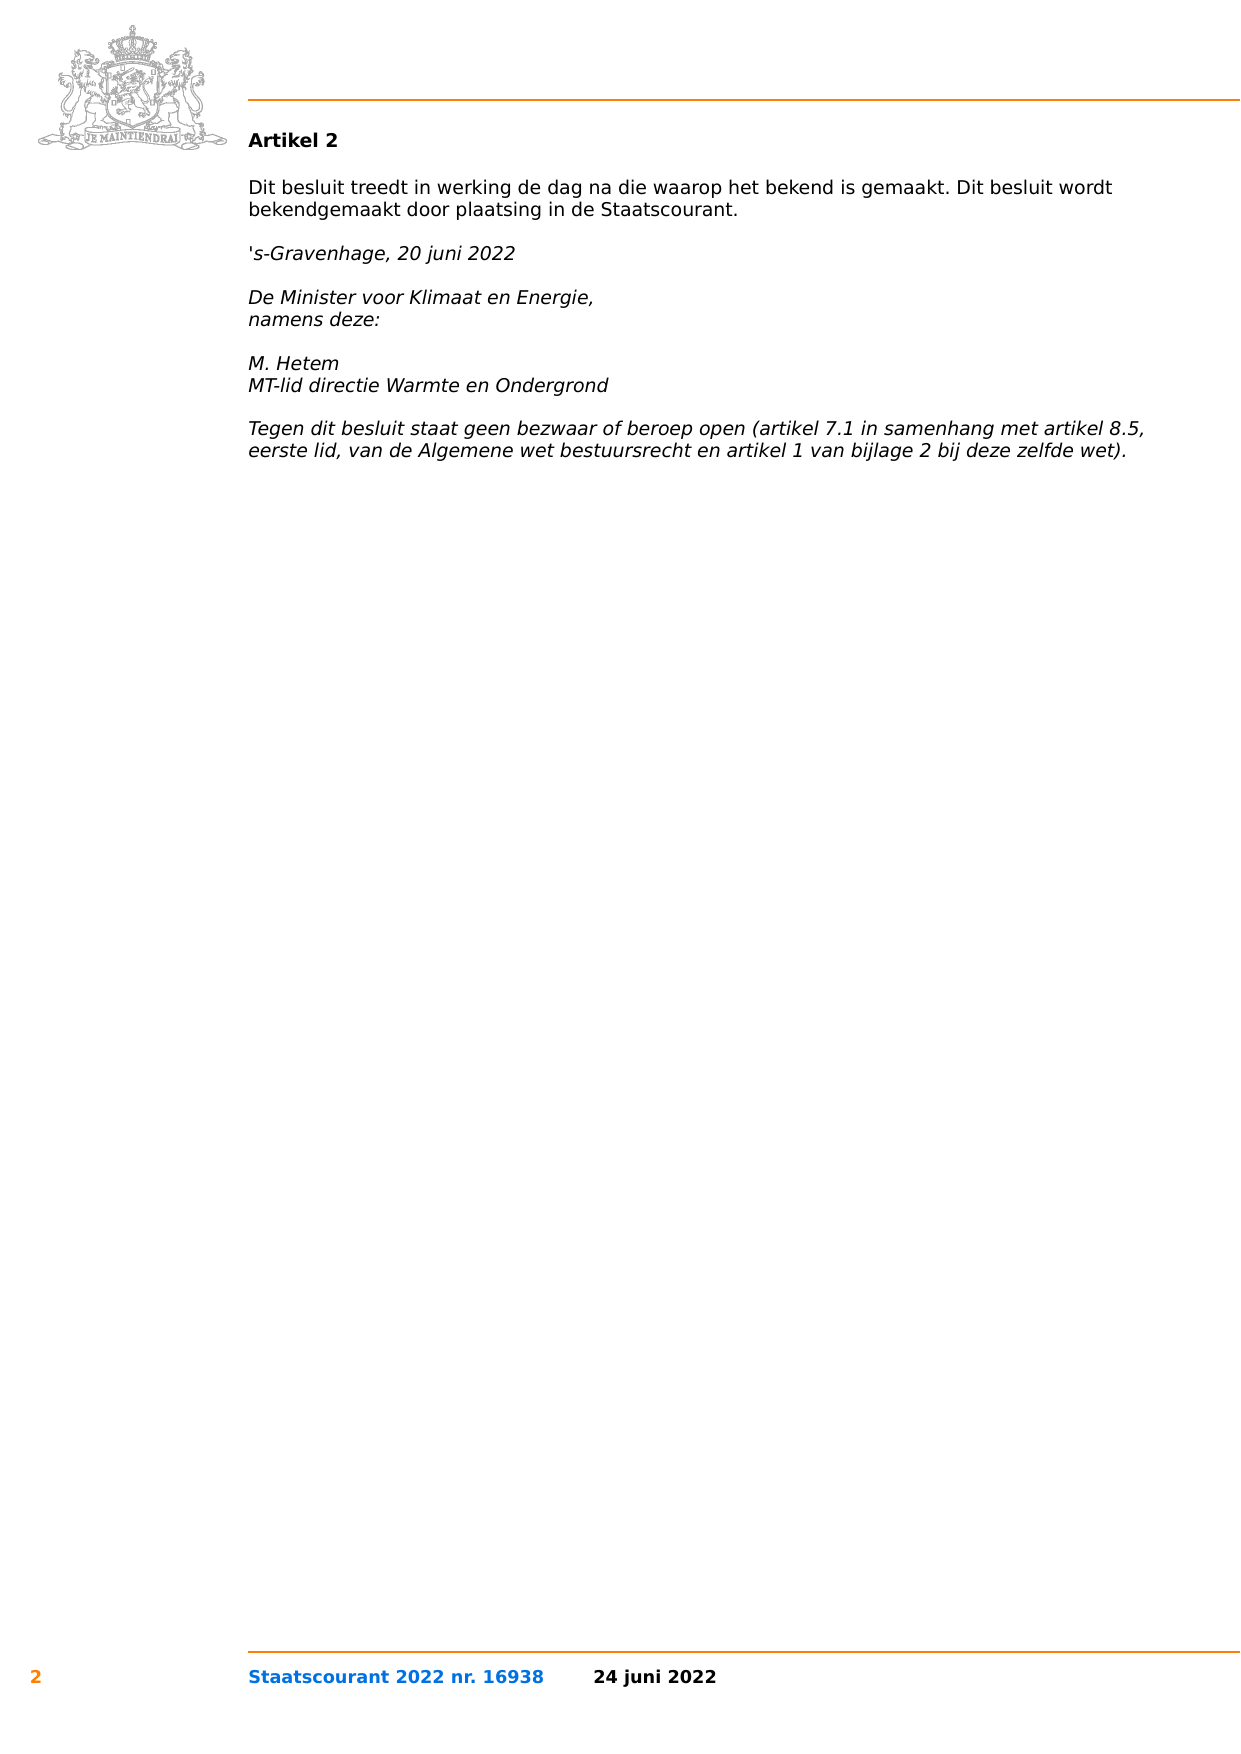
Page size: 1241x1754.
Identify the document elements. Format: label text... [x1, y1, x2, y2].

subtitle Artikel 2 [248, 130, 1163, 152]
text Dit besluit treedt in werking de dag na die waarop het bekend is gemaakt. Dit besluit wordt bekendgemaakt door plaatsing in de Staatscourant. [248, 177, 1163, 221]
text De Minister voor Klimaat en Energie, namens deze: M. Hetem MT-lid directie Warmte en Ondergrond [248, 287, 1163, 396]
text Tegen dit besluit staat geen bezwaar of beroep open (artikel 7.1 in samenhang met artikel 8.5, eerste lid, van de Algemene wet bestuursrecht en artikel 1 van bijlage 2 bij deze zelfde wet). [248, 418, 1163, 462]
text 's-Gravenhage, 20 juni 2022 [248, 243, 1163, 265]
picture [38, 25, 227, 150]
